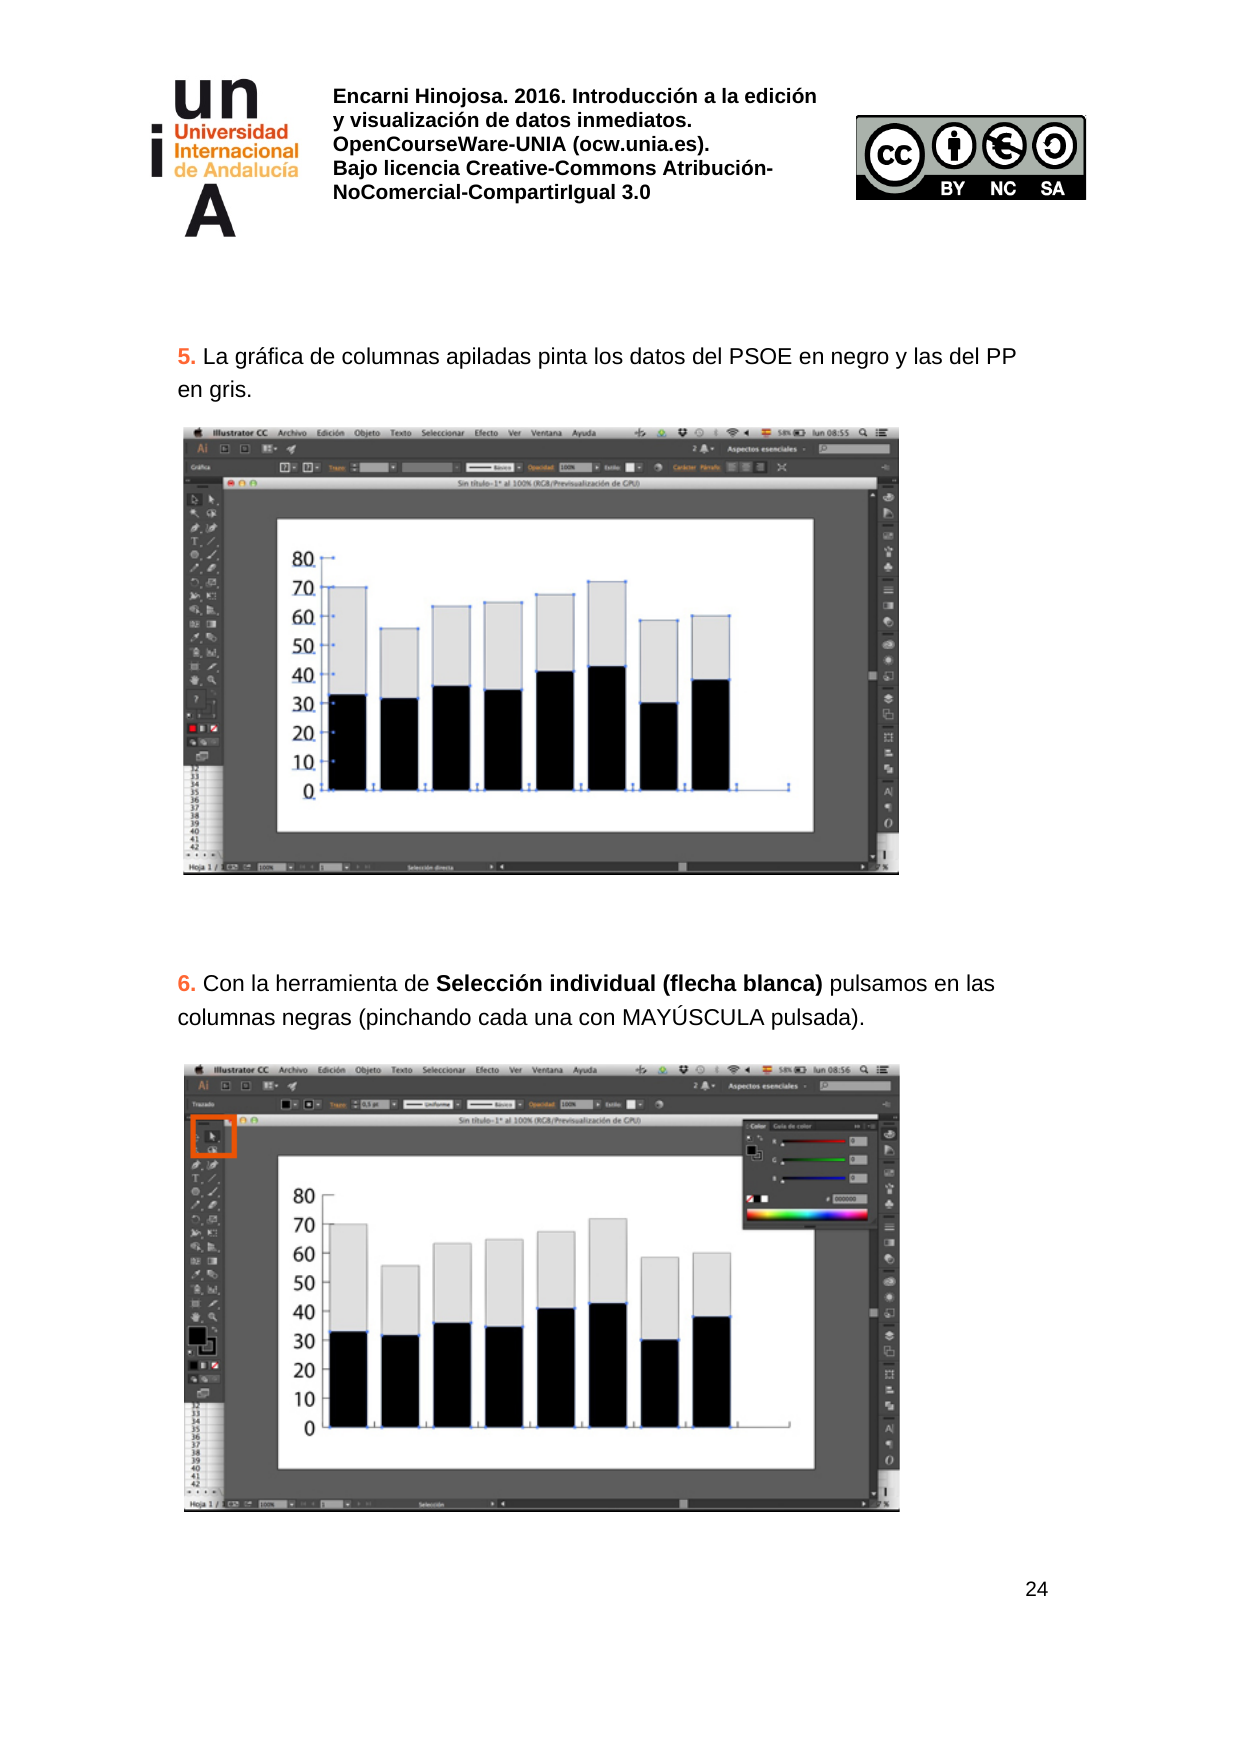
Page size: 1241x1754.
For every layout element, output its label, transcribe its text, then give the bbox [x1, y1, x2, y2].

picture [183, 427, 899, 875]
picture [148, 75, 303, 240]
picture [184, 1064, 900, 1512]
subtitle 5. La gráfica de columnas apiladas pinta los datos del PSOE en negro y las del PP en gris. [177, 338, 1048, 404]
subtitle 6. Con la herramienta de Selección individual (flecha blanca) pulsamos en las columnas negras (pinchando cada una con MAYÚSCULA pulsada). [177, 965, 1048, 1032]
